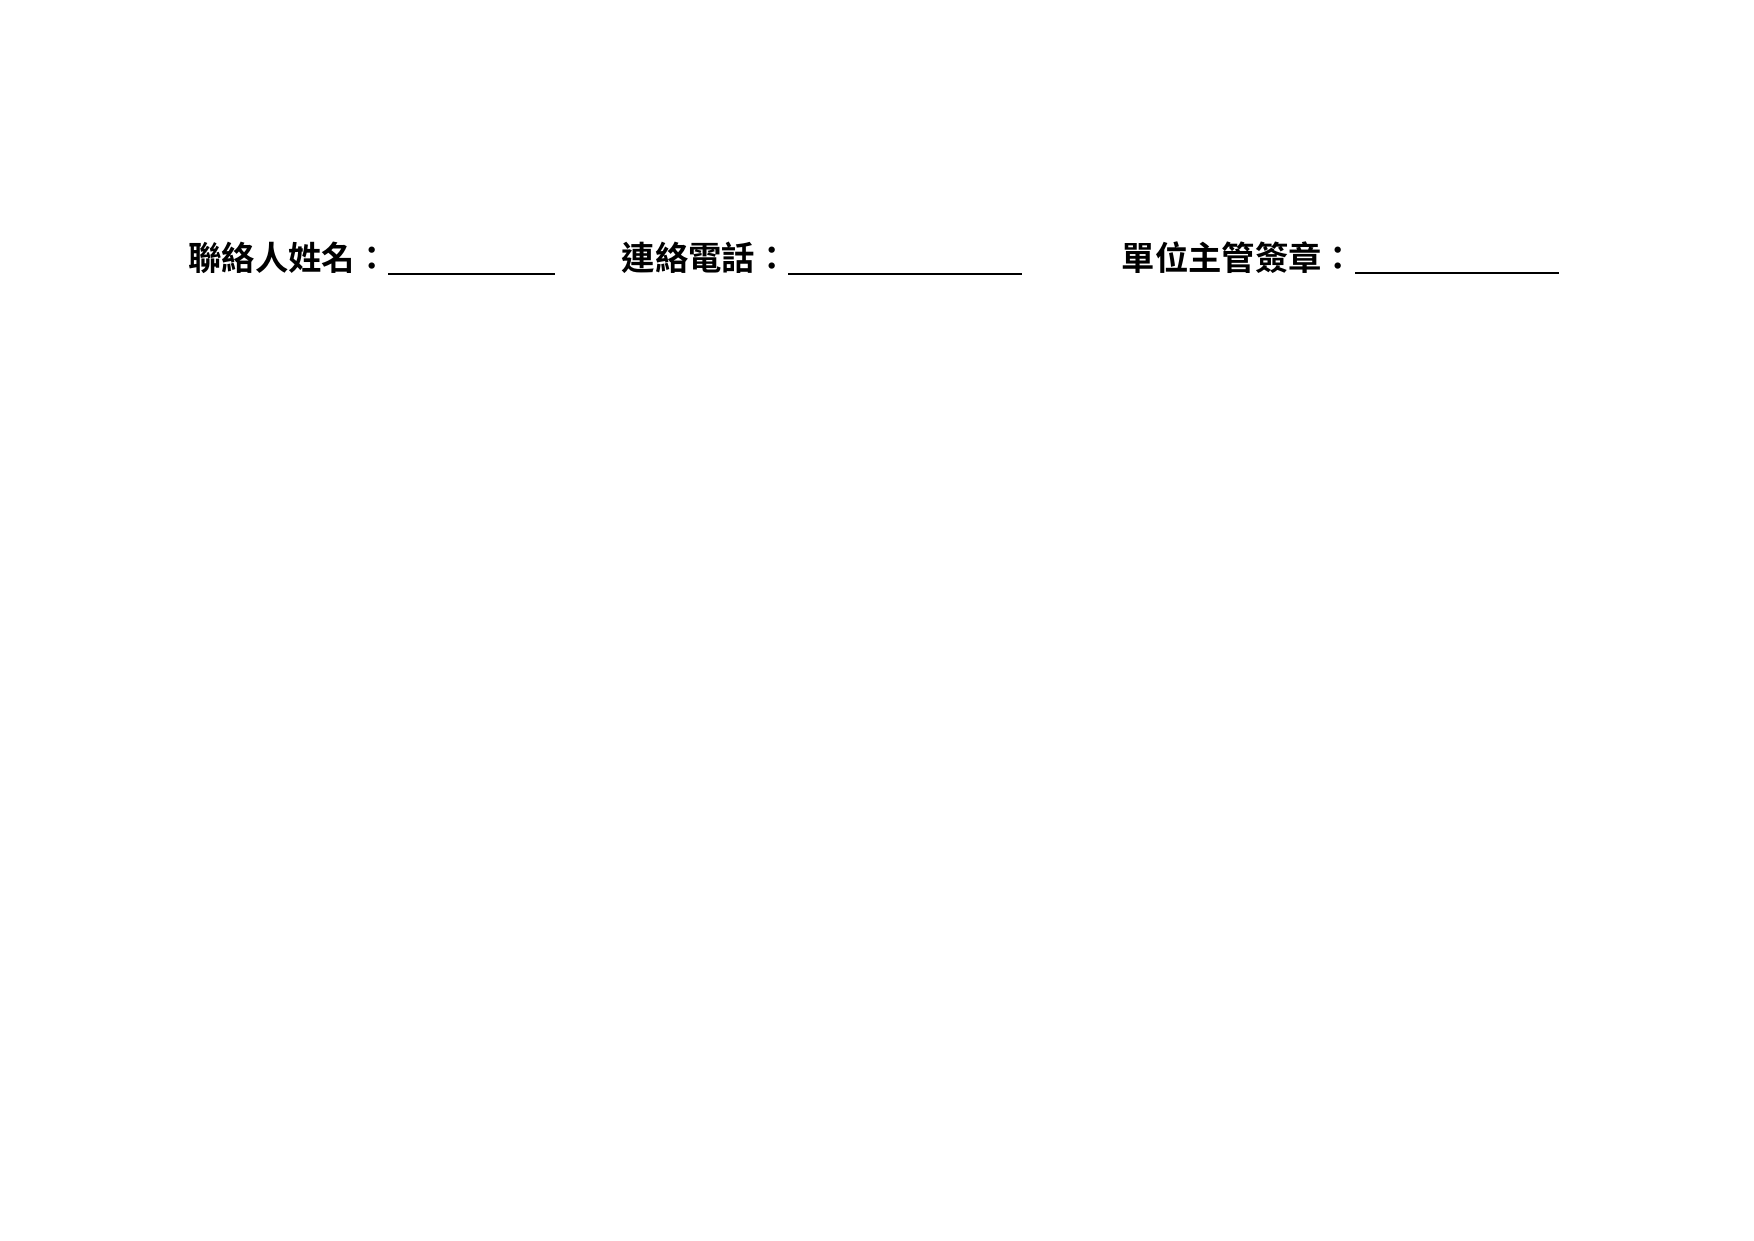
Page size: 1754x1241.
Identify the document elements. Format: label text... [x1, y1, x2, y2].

text 聯絡人姓名： 連絡電話： 單位主管簽章： [188, 214, 1604, 276]
